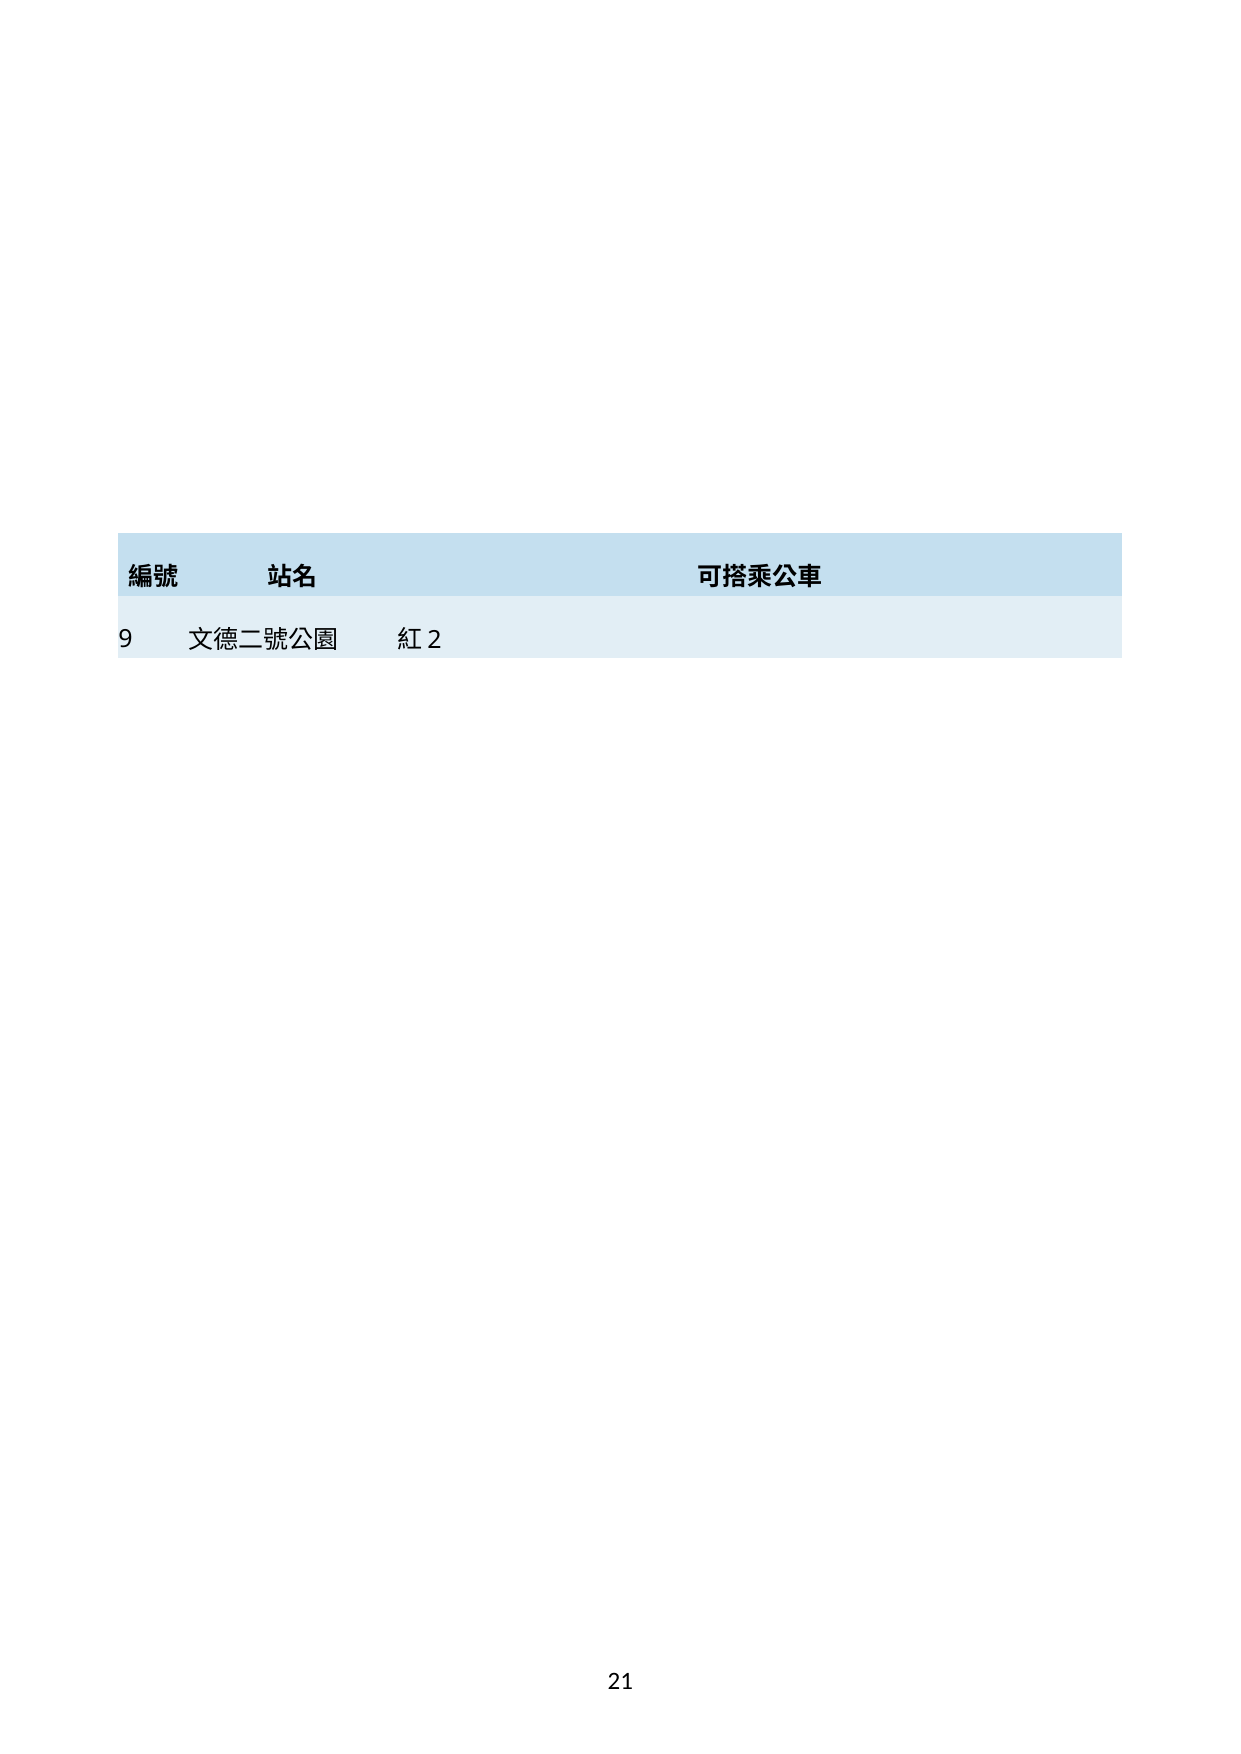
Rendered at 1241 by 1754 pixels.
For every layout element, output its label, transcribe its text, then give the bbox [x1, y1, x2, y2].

table_header 可搭乘公車 [397, 533, 1122, 596]
table_cell 9 [118, 596, 188, 658]
table_header 站名 [188, 533, 397, 596]
table_cell 紅2 [397, 596, 1122, 658]
table_header 編號 [118, 533, 188, 596]
table_cell 文德二號公園 [188, 596, 397, 658]
